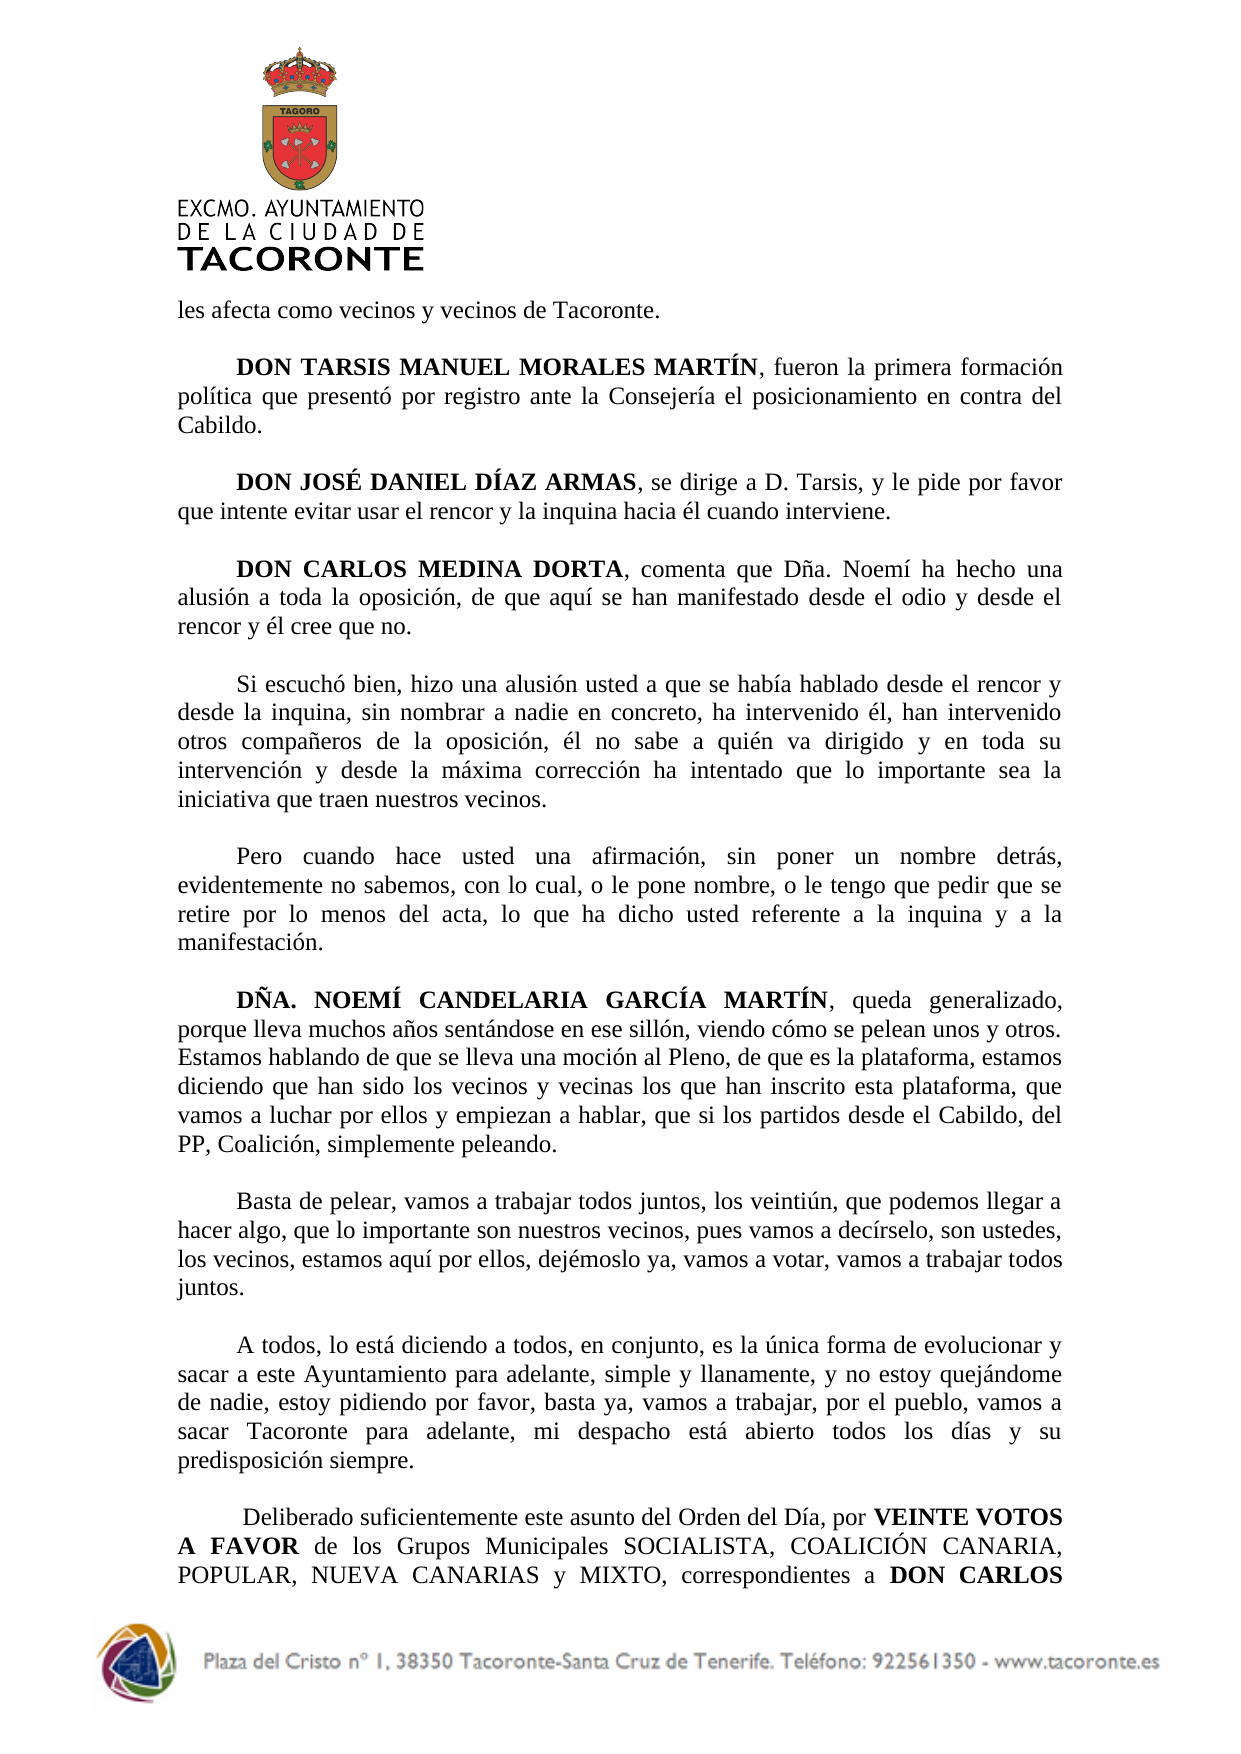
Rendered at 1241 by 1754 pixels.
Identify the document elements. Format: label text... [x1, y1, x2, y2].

text Pero cuando hace usted una afirmación, sin poner un nombre detrás, evidentemente no sabemos, con lo cual, o le pone nombre, o le tengo que pedir que se retire por lo menos del acta, lo que ha dicho usted referente a la inquina y a la manifestación. [177, 841, 1063, 956]
text A todos, lo está diciendo a todos, en conjunto, es la única forma de evolucionar y sacar a este Ayuntamiento para adelante, simple y llanamente, y no estoy quejándome de nadie, estoy pidiendo por favor, basta ya, vamos a trabajar, por el pueblo, vamos a sacar Tacoronte para adelante, mi despacho está abierto todos los días y su predisposición siempre. [177, 1330, 1063, 1474]
text Basta de pelear, vamos a trabajar todos juntos, los veintiún, que podemos llegar a hacer algo, que lo importante son nuestros vecinos, pues vamos a decírselo, son ustedes, los vecinos, estamos aquí por ellos, dejémoslo ya, vamos a votar, vamos a trabajar todos juntos. [177, 1186, 1063, 1301]
text DÑA. NOEMÍ CANDELARIA GARCÍA MARTÍN, queda generalizado, porque lleva muchos años sentándose en ese sillón, viendo cómo se pelean unos y otros. Estamos hablando de que se lleva una moción al Pleno, de que es la plataforma, estamos diciendo que han sido los vecinos y vecinas los que han inscrito esta plataforma, que vamos a luchar por ellos y empiezan a hablar, que si los partidos desde el Cabildo, del PP, Coalición, simplemente peleando. [177, 985, 1063, 1157]
picture [177, 47, 424, 271]
text DON TARSIS MANUEL MORALES MARTÍN, fueron la primera formación política que presentó por registro ante la Consejería el posicionamiento en contra del Cabildo. [177, 352, 1063, 439]
picture [90, 1610, 1170, 1718]
text Deliberado suficientemente este asunto del Orden del Día, por VEINTE VOTOS A FAVOR de los Grupos Municipales SOCIALISTA, COALICIÓN CANARIA, POPULAR, NUEVA CANARIAS y MIXTO, correspondientes a DON CARLOS [177, 1502, 1063, 1589]
text DON CARLOS MEDINA DORTA, comenta que Dña. Noemí ha hecho una alusión a toda la oposición, de que aquí se han manifestado desde el odio y desde el rencor y él cree que no. [177, 554, 1063, 640]
text Si escuchó bien, hizo una alusión usted a que se había hablado desde el rencor y desde la inquina, sin nombrar a nadie en concreto, ha intervenido él, han intervenido otros compañeros de la oposición, él no sabe a quién va dirigido y en toda su intervención y desde la máxima corrección ha intentado que lo importante sea la iniciativa que traen nuestros vecinos. [177, 669, 1063, 812]
text DON JOSÉ DANIEL DÍAZ ARMAS, se dirige a D. Tarsis, y le pide por favor que intente evitar usar el rencor y la inquina hacia él cuando interviene. [177, 467, 1063, 525]
text les afecta como vecinos y vecinos de Tacoronte. [177, 295, 1063, 324]
